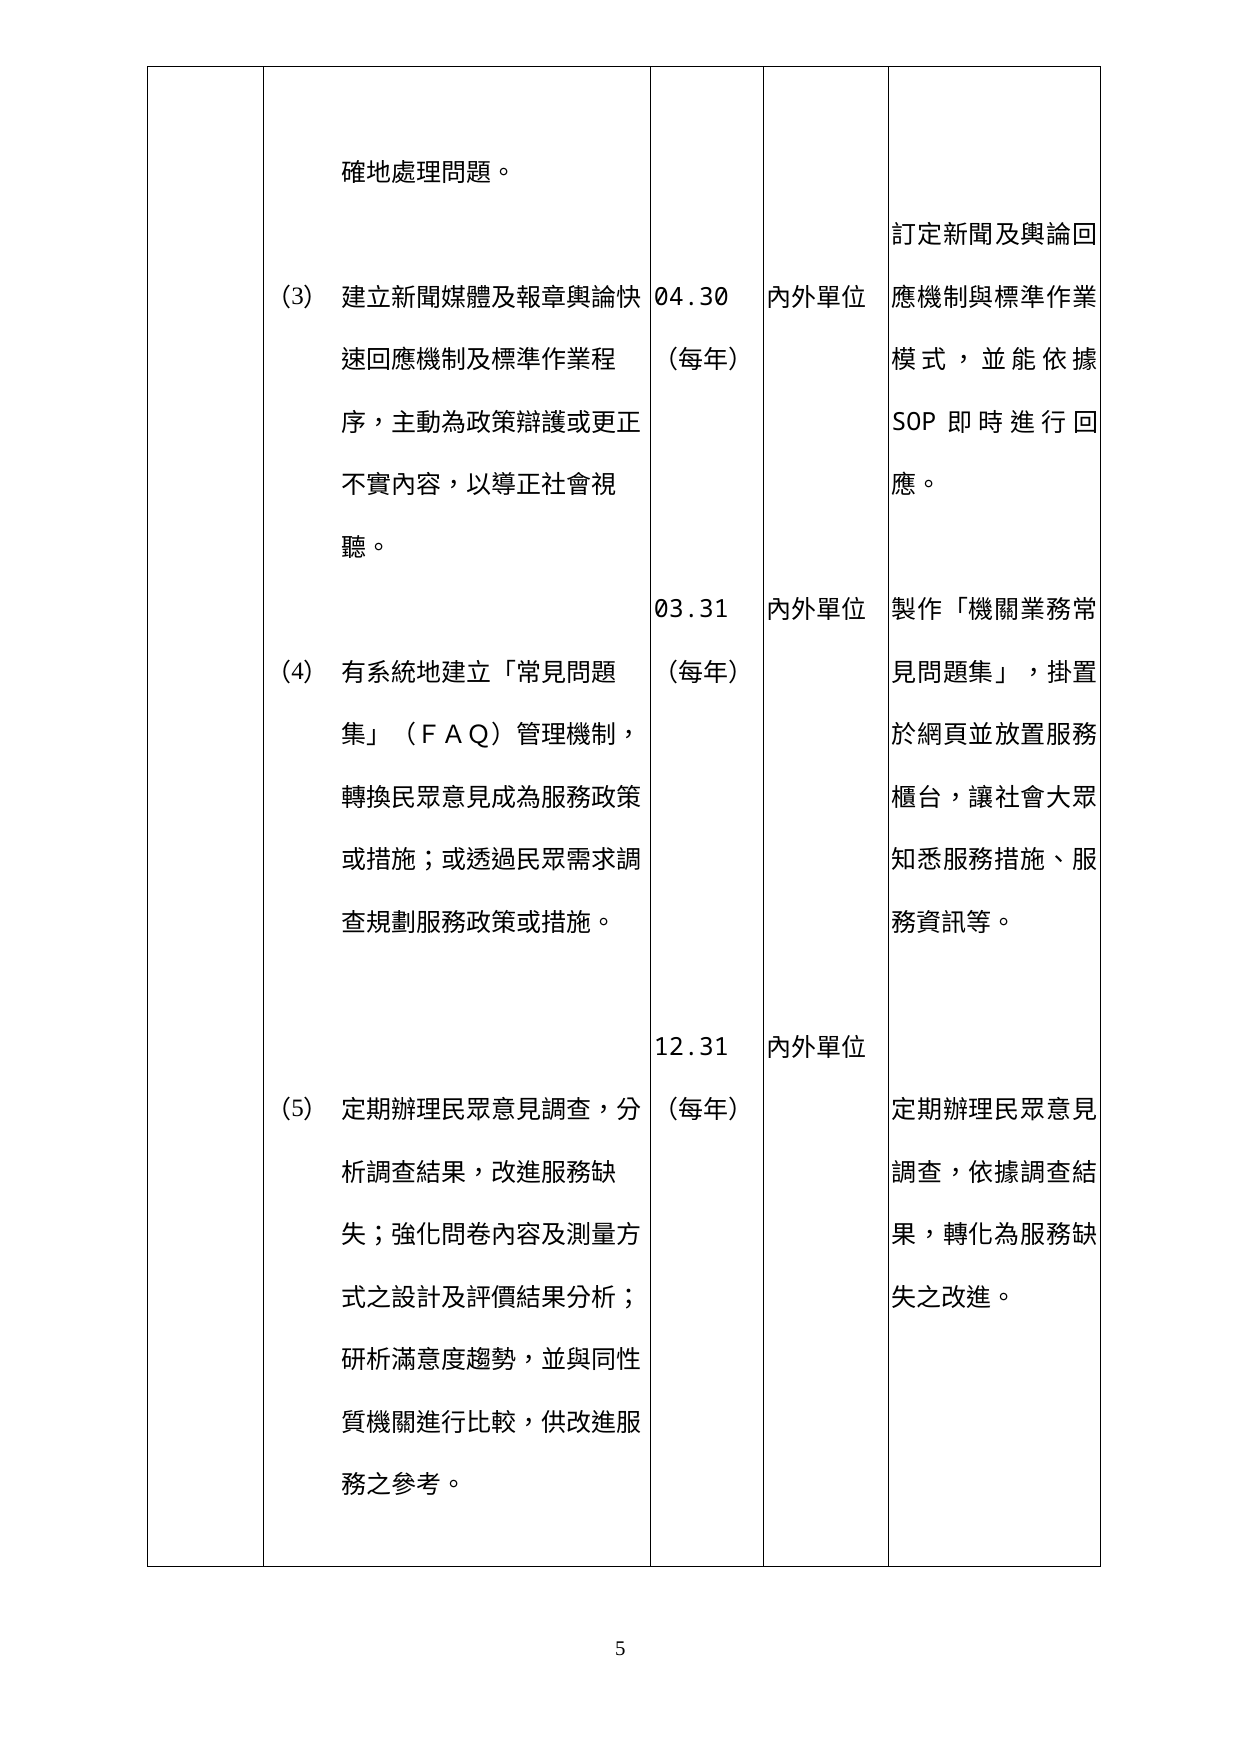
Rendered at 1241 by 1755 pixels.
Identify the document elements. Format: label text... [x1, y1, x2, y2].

table_cell [148, 67, 263, 1566]
table_cell 內外單位 內外單位 內外單位 [764, 67, 888, 1566]
table_cell 04.30（每年） 03.31（每年） 12.31（每年） [651, 67, 763, 1566]
table_cell 訂定新聞及輿論回應機制與標準作業模式，並能依據SOP即時進行回應。 製作「機關業務常見問題集」，掛置於網頁並放置服務櫃台，讓社會大眾知悉服務措施、服務資訊等。 定期辦理民眾意見調查，依據調查結果，轉化為服務缺失之改進。 [889, 67, 1100, 1566]
table_cell 建立民眾抱怨處理機制，提供即時、有效之處理方式，減少處理時間成本，降低顧客抱怨頻率。 廣開民眾建言管道，鼓勵民眾提供建言；重視民眾興革建議及陳情案件，確實依據有關規定，審慎、迅速、正確地處理問題。 建立新聞媒體及報章輿論快速回應機制及標準作業程序，主動為政策辯護或更正不實內容，以導正社會視聽。 有系統地建立「常見問題集」（ＦＡＱ）管理機制，轉換民眾意見成為服務政策或措施；或透過民眾需求調查規劃服務政策或措施。 定期辦理民眾意見調查，分析調查結果，改進服務缺失；強化問卷內容及測量方式之設計及評價結果分析；研析滿意度趨勢，並與同性質機關進行比較，供改進服務之參考。 [264, 67, 650, 1566]
